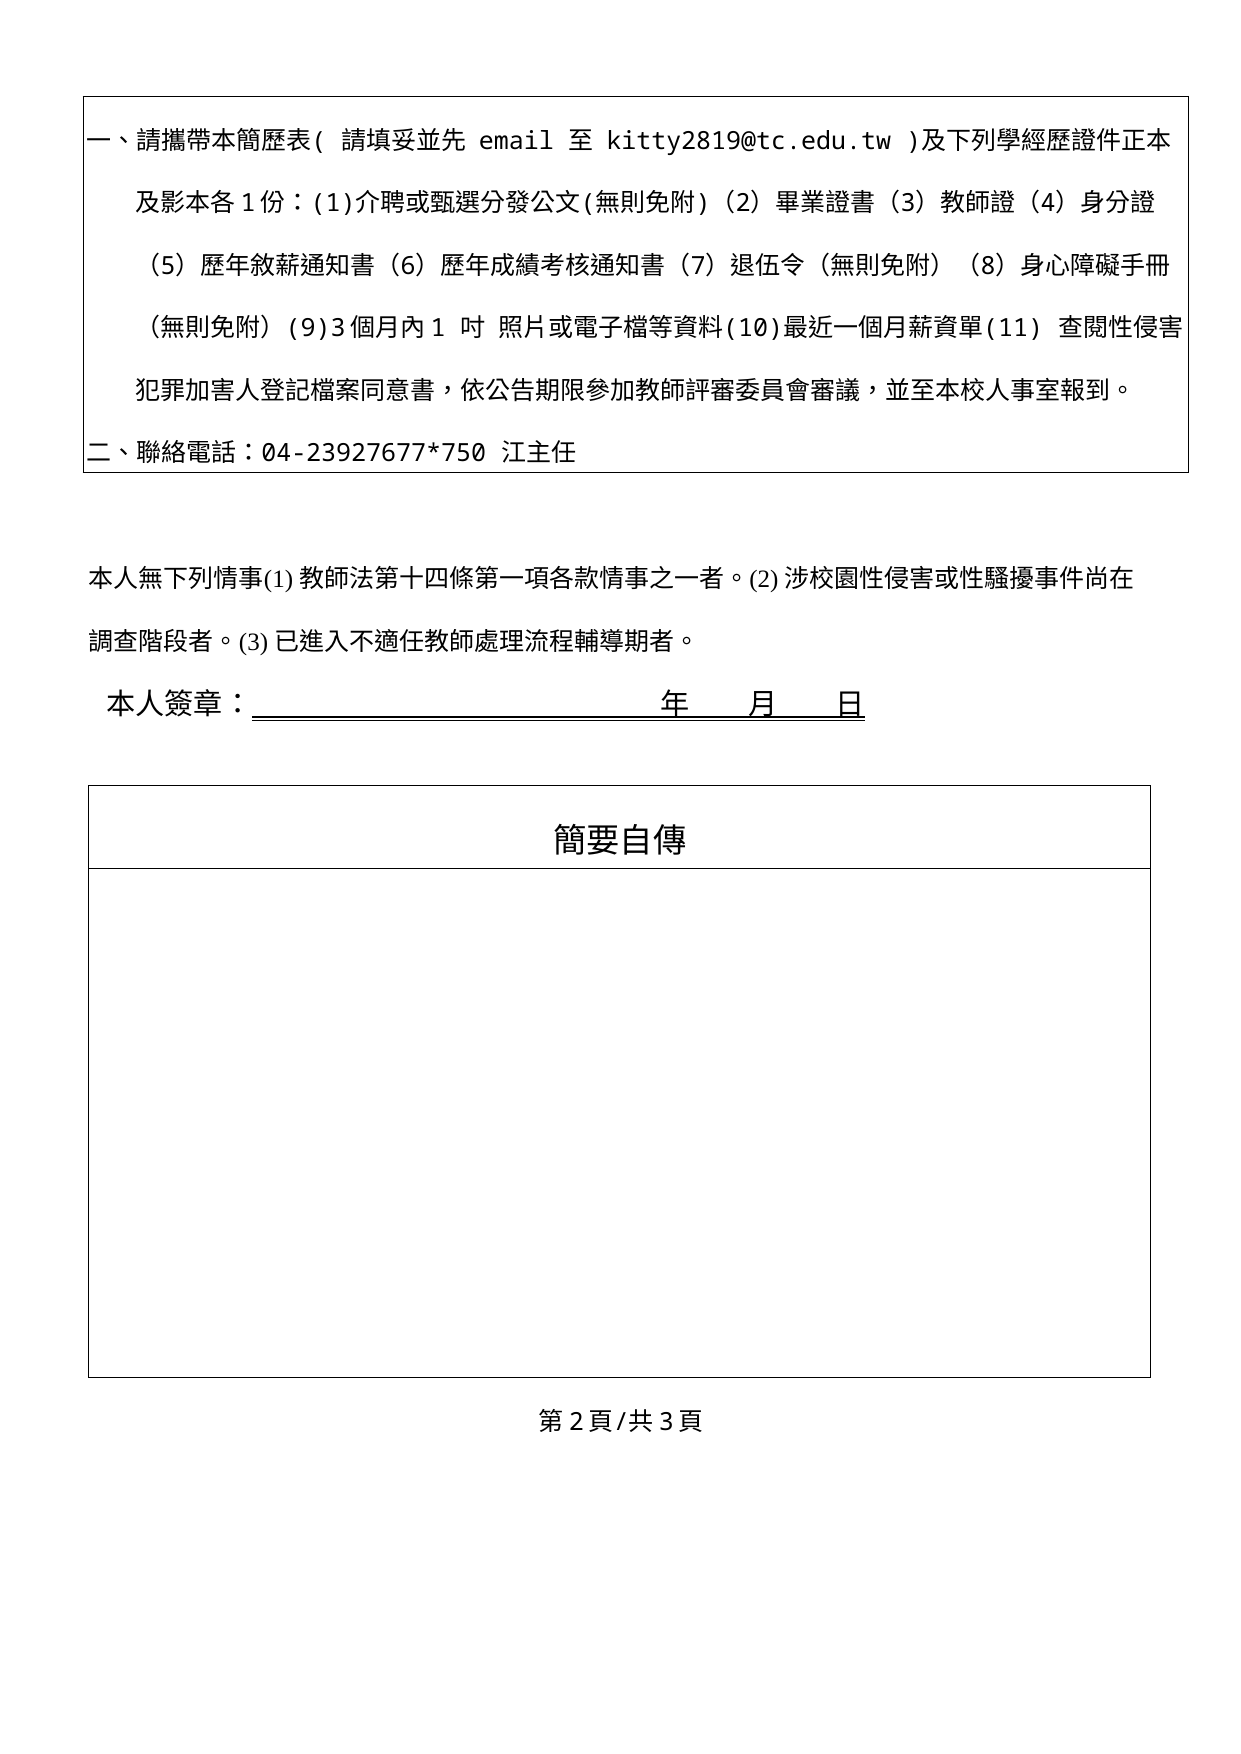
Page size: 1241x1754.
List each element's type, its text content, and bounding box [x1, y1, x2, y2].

text 本人無下列情事(1) 教師法第十四條第一項各款情事之一者。(2) 涉校園性侵害或性騷擾事件尚在調查階段者。(3) 已進入不適任教師處理流程輔導期者。 [89, 535, 1152, 660]
table_cell [89, 869, 1150, 1377]
table_header 簡要自傳 [89, 786, 1150, 868]
text 第2頁/共3頁 [89, 1378, 1152, 1441]
text 本人簽章： 年 月 日 [89, 660, 1152, 723]
table_cell 一、請攜帶本簡歷表( 請填妥並先 email 至 kitty2819@tc.edu.tw )及下列學經歷證件正本及影本各1份：(1)介聘或甄選分發公文(無則免附)（2）畢業證書（3）教師證（4）身分證（5）歷年敘薪通知書（6）歷年成績考核通知書（7）退伍令（無則免附）（8）身心障礙手冊（無則免附）(9)3個月內1 吋 照片或電子檔等資料(10)最近一個月薪資單(11) 查閱性侵害犯罪加害人登記檔案同意書，依公告期限參加教師評審委員會審議，並至本校人事室報到。 二、聯絡電話：04-23927677*750 江主任 [84, 97, 1188, 472]
